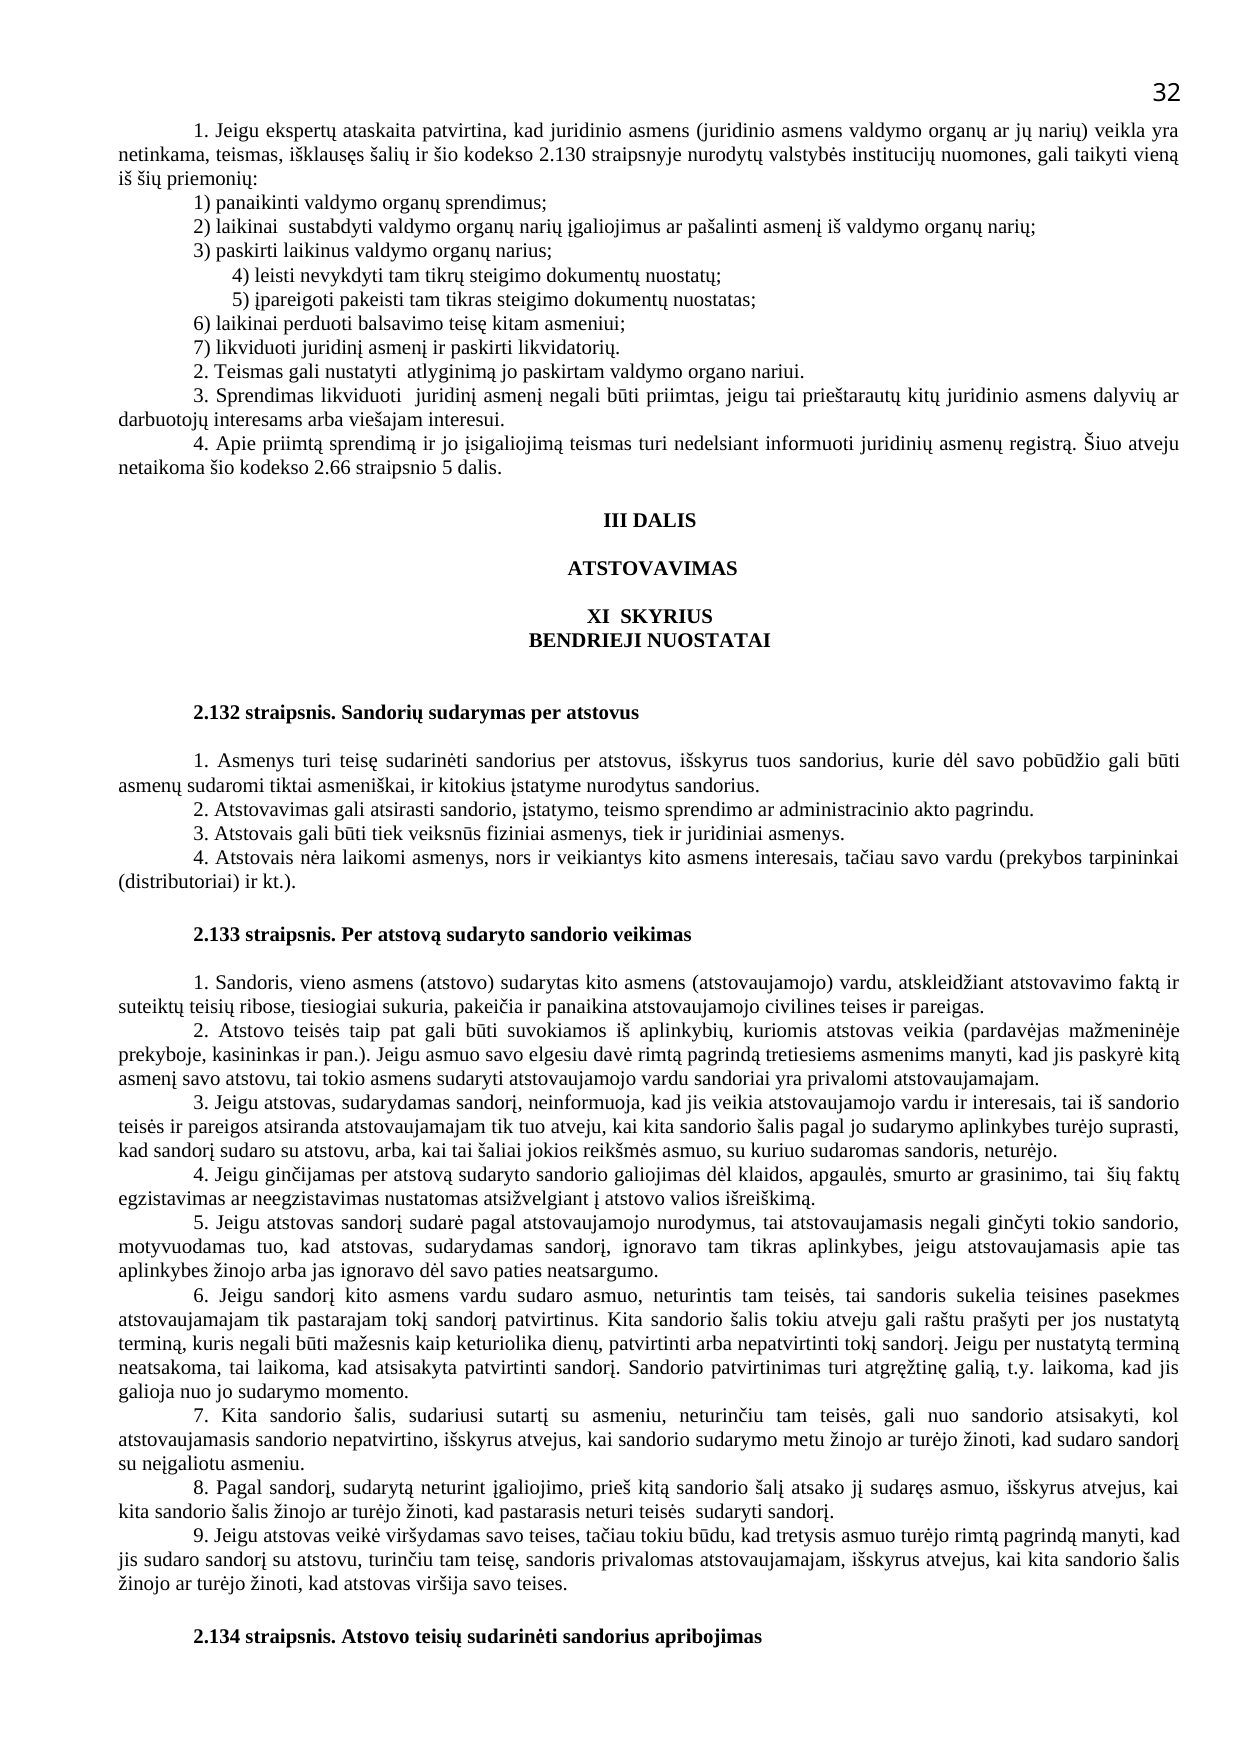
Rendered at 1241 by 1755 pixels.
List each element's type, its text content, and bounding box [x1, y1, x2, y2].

text 5) įpareigoti pakeisti tam tikras steigimo dokumentų nuostatas; [156, 287, 1181, 311]
text 1. Asmenys turi teisę sudarinėti sandorius per atstovus, išskyrus tuos sandorius, kurie dėl savo pobūdžio gali būti asmenų sudaromi tiktai asmeniškai, ir kitokius įstatyme nurodytus sandorius. [118, 748, 1181, 797]
text 2.134 straipsnis. Atstovo teisių sudarinėti sandorius apribojimas [118, 1624, 1181, 1648]
text 6) laikinai perduoti balsavimo teisę kitam asmeniui; [118, 311, 1181, 335]
text XI skyrius [118, 604, 1181, 628]
text 1) panaikinti valdymo organų sprendimus; [118, 190, 1181, 214]
text 2.132 straipsnis. Sandorių sudarymas per atstovus [118, 700, 1181, 724]
text 8. Pagal sandorį, sudarytą neturint įgaliojimo, prieš kitą sandorio šalį atsako jį sudaręs asmuo, išskyrus atvejus, kai kita sandorio šalis žinojo ar turėjo žinoti, kad pastarasis neturi teisės sudaryti sandorį. [118, 1475, 1181, 1523]
text 3. Sprendimas likviduoti juridinį asmenį negali būti priimtas, jeigu tai prieštarautų kitų juridinio asmens dalyvių ar darbuotojų interesams arba viešajam interesui. [118, 383, 1181, 431]
text III dalis [118, 508, 1181, 532]
text 9. Jeigu atstovas veikė viršydamas savo teises, tačiau tokiu būdu, kad tretysis asmuo turėjo rimtą pagrindą manyti, kad jis sudaro sandorį su atstovu, turinčiu tam teisę, sandoris privalomas atstovaujamajam, išskyrus atvejus, kai kita sandorio šalis žinojo ar turėjo žinoti, kad atstovas viršija savo teises. [118, 1523, 1181, 1595]
text 7) likviduoti juridinį asmenį ir paskirti likvidatorių. [118, 335, 1181, 359]
text 3. Atstovais gali būti tiek veiksnūs fiziniai asmenys, tiek ir juridiniai asmenys. [118, 821, 1181, 845]
text 2. Teismas gali nustatyti atlyginimą jo paskirtam valdymo organo nariui. [118, 359, 1181, 383]
text 4) leisti nevykdyti tam tikrų steigimo dokumentų nuostatų; [156, 262, 1181, 287]
text 2) laikinai sustabdyti valdymo organų narių įgaliojimus ar pašalinti asmenį iš valdymo organų narių; [118, 214, 1181, 238]
text 4. Apie priimtą sprendimą ir jo įsigaliojimą teismas turi nedelsiant informuoti juridinių asmenų registrą. Šiuo atveju netaikoma šio kodekso 2.66 straipsnio 5 dalis. [118, 431, 1181, 479]
text 3) paskirti laikinus valdymo organų narius; [118, 238, 1181, 262]
text 4. Atstovais nėra laikomi asmenys, nors ir veikiantys kito asmens interesais, tačiau savo vardu (prekybos tarpininkai (distributoriai) ir kt.). [118, 845, 1181, 893]
text 4. Jeigu ginčijamas per atstovą sudaryto sandorio galiojimas dėl klaidos, apgaulės, smurto ar grasinimo, tai šių faktų egzistavimas ar neegzistavimas nustatomas atsižvelgiant į atstovo valios išreiškimą. [118, 1162, 1181, 1210]
text 1. Sandoris, vieno asmens (atstovo) sudarytas kito asmens (atstovaujamojo) vardu, atskleidžiant atstovavimo faktą ir suteiktų teisių ribose, tiesiogiai sukuria, pakeičia ir panaikina atstovaujamojo civilines teises ir pareigas. [118, 970, 1181, 1018]
text ATSTOVAVIMAS [118, 556, 1181, 580]
text 1. Jeigu ekspertų ataskaita patvirtina, kad juridinio asmens (juridinio asmens valdymo organų ar jų narių) veikla yra netinkama, teismas, išklausęs šalių ir šio kodekso 2.130 straipsnyje nurodytų valstybės institucijų nuomones, gali taikyti vieną iš šių priemonių: [118, 118, 1181, 190]
text 7. Kita sandorio šalis, sudariusi sutartį su asmeniu, neturinčiu tam teisės, gali nuo sandorio atsisakyti, kol atstovaujamasis sandorio nepatvirtino, išskyrus atvejus, kai sandorio sudarymo metu žinojo ar turėjo žinoti, kad sudaro sandorį su neįgaliotu asmeniu. [118, 1403, 1181, 1475]
text 2.133 straipsnis. Per atstovą sudaryto sandorio veikimas [118, 922, 1181, 946]
text 2. Atstovo teisės taip pat gali būti suvokiamos iš aplinkybių, kuriomis atstovas veikia (pardavėjas mažmeninėje prekyboje, kasininkas ir pan.). Jeigu asmuo savo elgesiu davė rimtą pagrindą tretiesiems asmenims manyti, kad jis paskyrė kitą asmenį savo atstovu, tai tokio asmens sudaryti atstovaujamojo vardu sandoriai yra privalomi atstovaujamajam. [118, 1018, 1181, 1090]
text 2. Atstovavimas gali atsirasti sandorio, įstatymo, teismo sprendimo ar administracinio akto pagrindu. [118, 797, 1181, 821]
text 6. Jeigu sandorį kito asmens vardu sudaro asmuo, neturintis tam teisės, tai sandoris sukelia teisines pasekmes atstovaujamajam tik pastarajam tokį sandorį patvirtinus. Kita sandorio šalis tokiu atveju gali raštu prašyti per jos nustatytą terminą, kuris negali būti mažesnis kaip keturiolika dienų, patvirtinti arba nepatvirtinti tokį sandorį. Jeigu per nustatytą terminą neatsakoma, tai laikoma, kad atsisakyta patvirtinti sandorį. Sandorio patvirtinimas turi atgręžtinę galią, t.y. laikoma, kad jis galioja nuo jo sudarymo momento. [118, 1282, 1181, 1403]
text 5. Jeigu atstovas sandorį sudarė pagal atstovaujamojo nurodymus, tai atstovaujamasis negali ginčyti tokio sandorio, motyvuodamas tuo, kad atstovas, sudarydamas sandorį, ignoravo tam tikras aplinkybes, jeigu atstovaujamasis apie tas aplinkybes žinojo arba jas ignoravo dėl savo paties neatsargumo. [118, 1210, 1181, 1282]
text BENDRIEJI NUOSTATAI [118, 628, 1181, 652]
text 3. Jeigu atstovas, sudarydamas sandorį, neinformuoja, kad jis veikia atstovaujamojo vardu ir interesais, tai iš sandorio teisės ir pareigos atsiranda atstovaujamajam tik tuo atveju, kai kita sandorio šalis pagal jo sudarymo aplinkybes turėjo suprasti, kad sandorį sudaro su atstovu, arba, kai tai šaliai jokios reikšmės asmuo, su kuriuo sudaromas sandoris, neturėjo. [118, 1090, 1181, 1162]
